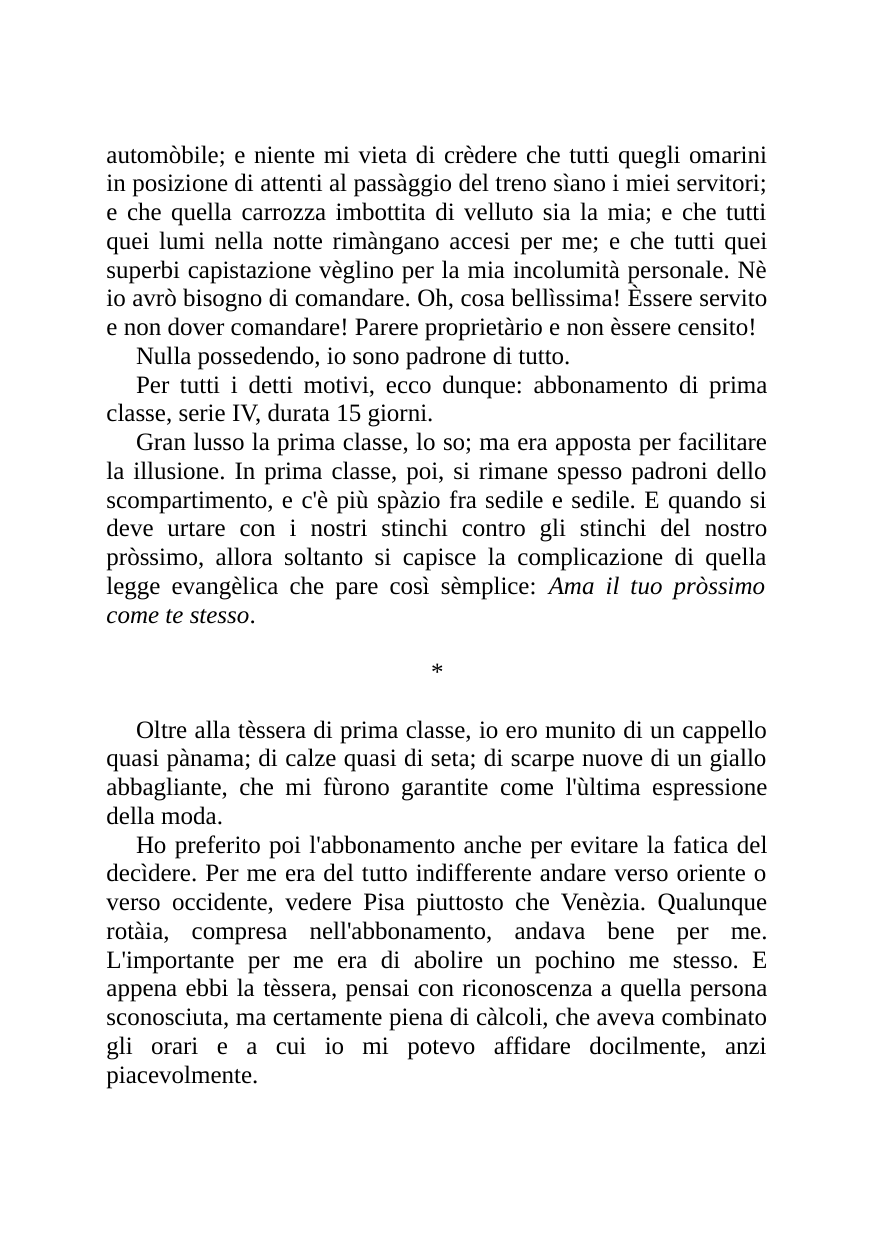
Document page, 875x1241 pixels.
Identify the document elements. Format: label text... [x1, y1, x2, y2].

text Oltre alla tèssera di prima classe, io ero munito di un cappello quasi pànama; di calze quasi di seta; di scarpe nuove di un giallo abbagliante, che mi fùrono garantite come l'ùltima espressione della moda. [106, 715, 768, 830]
text Ho preferito poi l'abbonamento anche per evitare la fatica del decìdere. Per me era del tutto indifferente andare verso oriente o verso occidente, vedere Pisa piuttosto che Venèzia. Qualunque rotàia, compresa nell'abbonamento, andava bene per me. L'importante per me era di abolire un pochino me stesso. E appena ebbi la tèssera, pensai con riconoscenza a quella persona sconosciuta, ma certamente piena di càlcoli, che aveva combinato gli orari e a cui io mi potevo affidare docilmente, anzi piacevolmente. [106, 830, 768, 1088]
text Gran lusso la prima classe, lo so; ma era apposta per facilitare la illusione. In prima classe, poi, si rimane spesso padroni dello scompartimento, e c'è più spàzio fra sedile e sedile. E quando si deve urtare con i nostri stinchi contro gli stinchi del nostro pròssimo, allora soltanto si capisce la complicazione di quella legge evangèlica che pare così sèmplice: Ama il tuo pròssimo come te stesso. [106, 427, 768, 628]
text automòbile; e niente mi vieta di crèdere che tutti quegli omarini in posizione di attenti al passàggio del treno sìano i miei servitori; e che quella carrozza imbottita di velluto sia la mia; e che tutti quei lumi nella notte rimàngano accesi per me; e che tutti quei superbi capistazione vèglino per la mia incolumità personale. Nè io avrò bisogno di comandare. Oh, cosa bellìssima! Èssere servito e non dover comandare! Parere proprietàrio e non èssere censito! [106, 140, 768, 341]
text Per tutti i detti motivi, ecco dunque: abbonamento di prima classe, serie IV, durata 15 giorni. [106, 370, 768, 427]
text * [106, 657, 768, 686]
text Nulla possedendo, io sono padrone di tutto. [106, 341, 768, 370]
